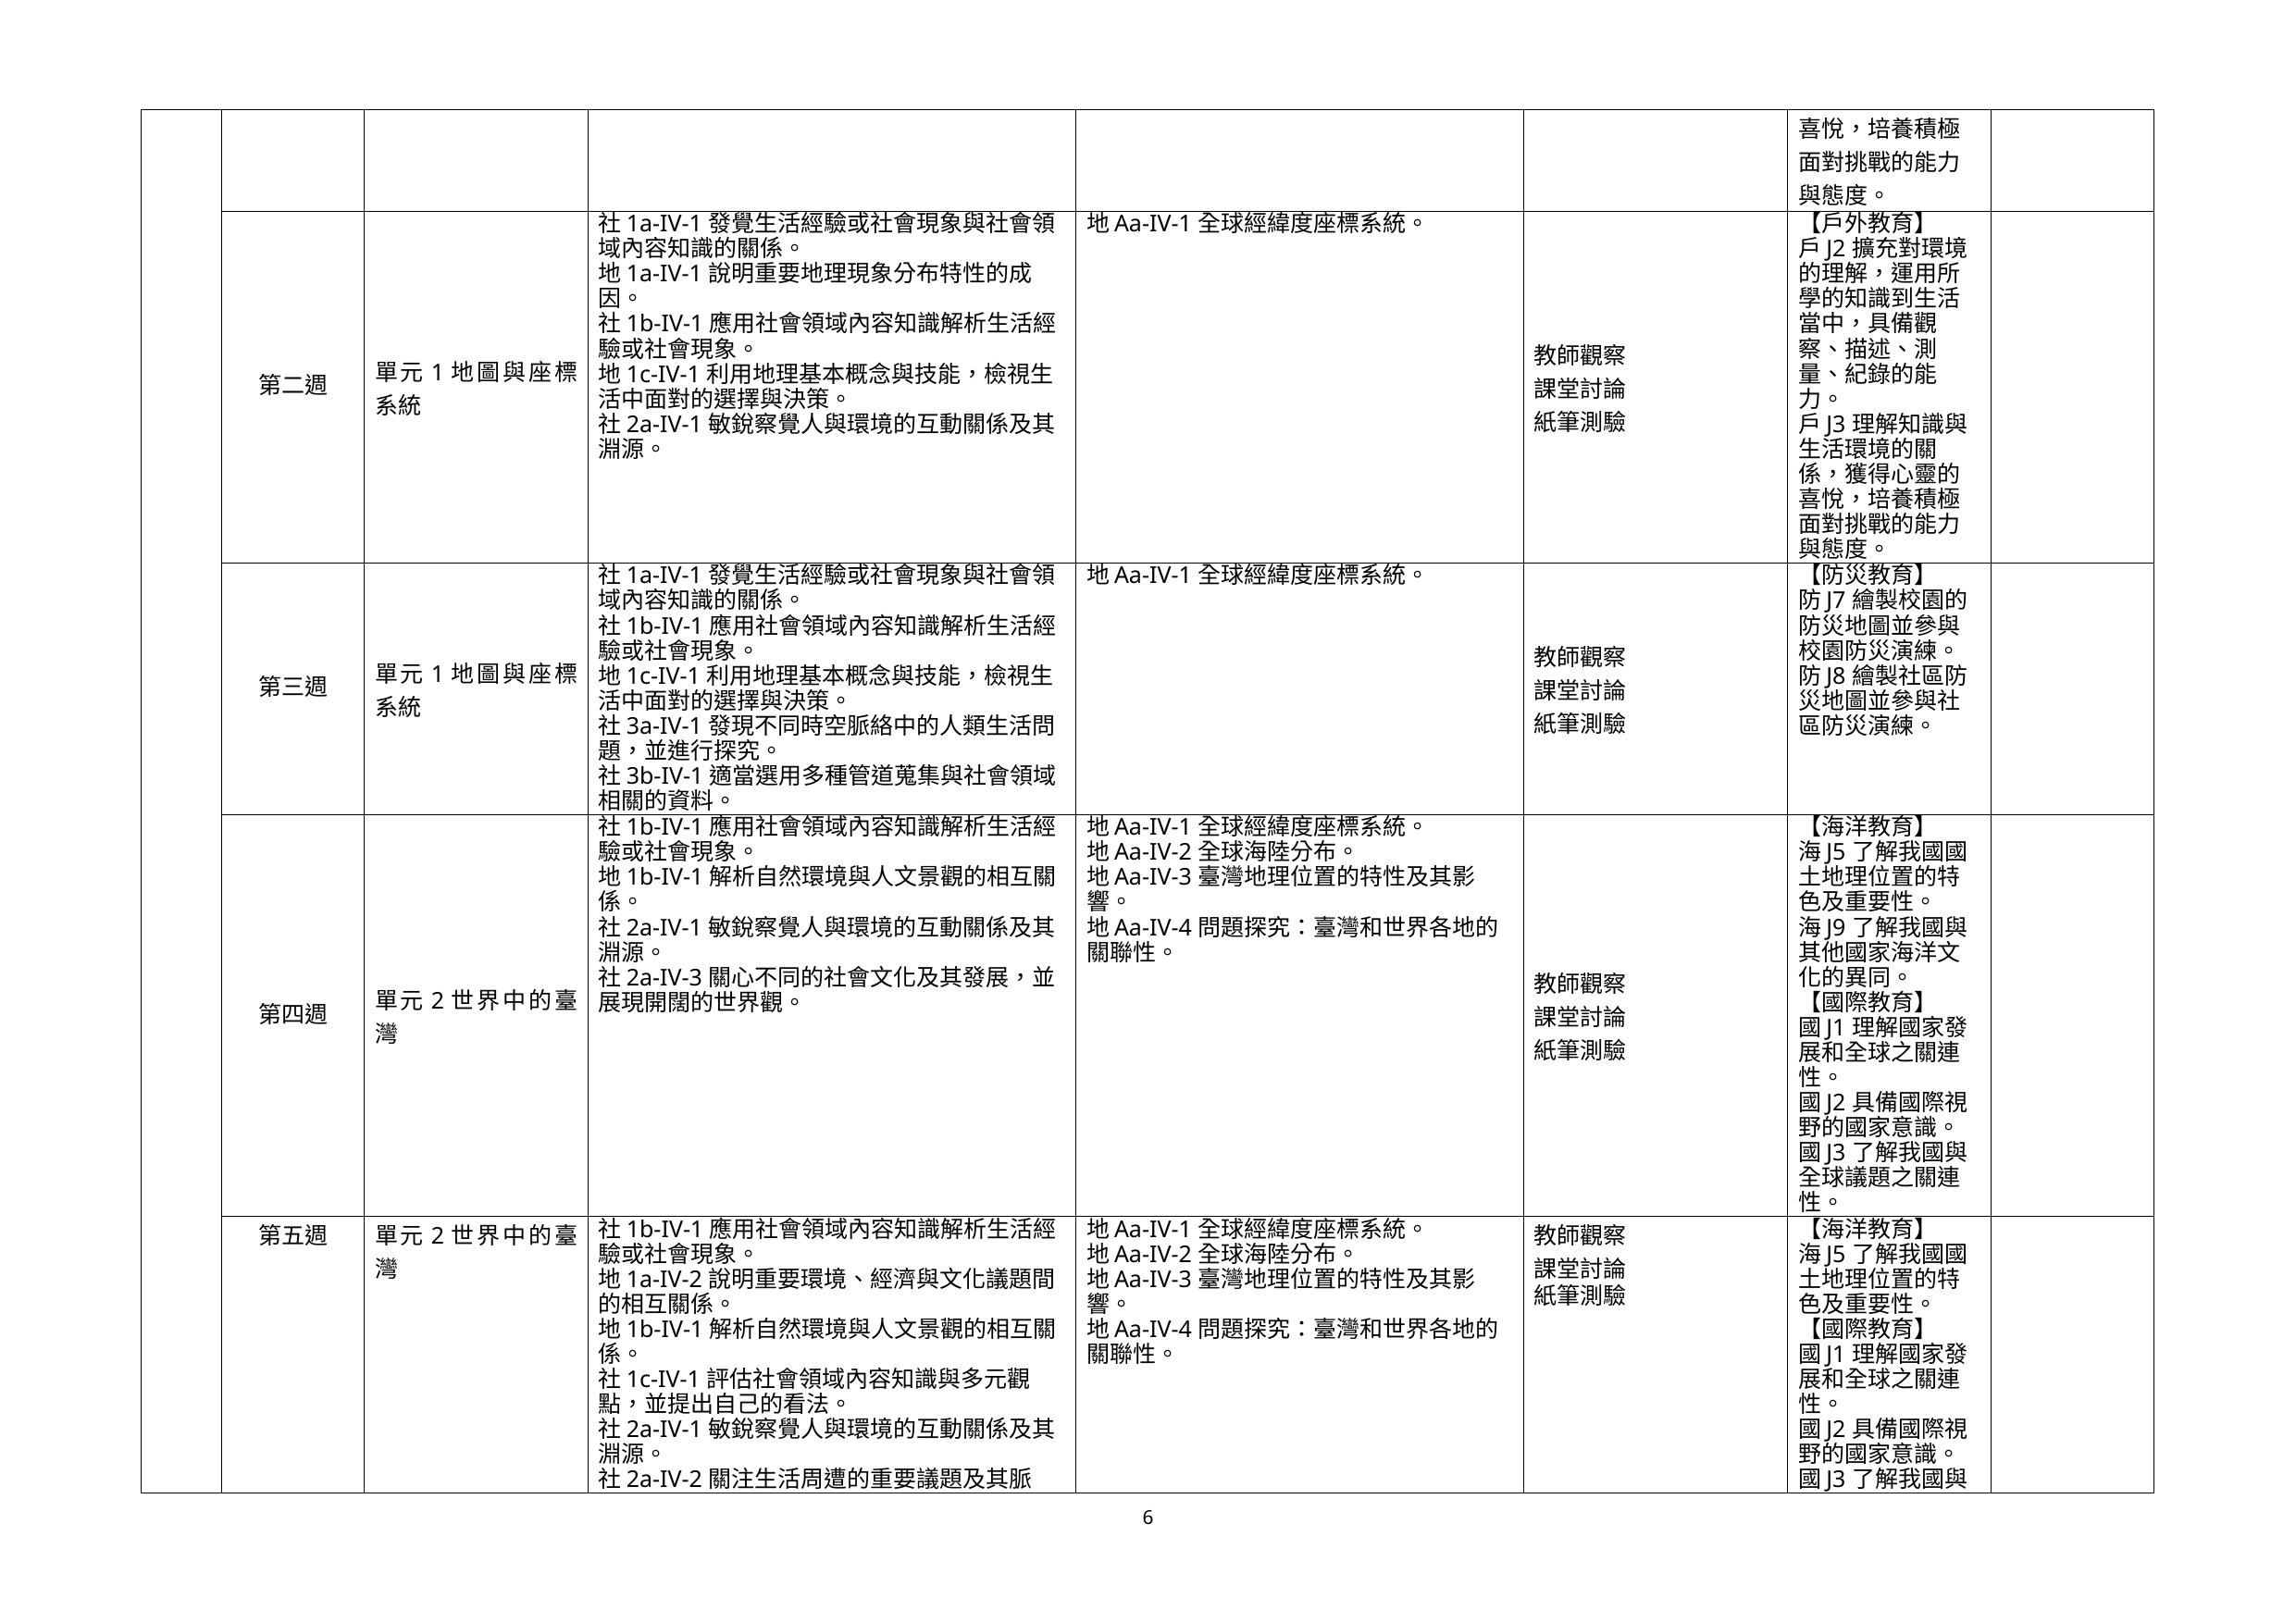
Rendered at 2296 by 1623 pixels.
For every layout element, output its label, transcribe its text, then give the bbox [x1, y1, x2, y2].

table_cell 第二週 [222, 212, 364, 563]
table_cell 單元2世界中的臺灣 [365, 815, 588, 1216]
table_cell [1992, 212, 2153, 563]
table_cell 【戶外教育】 戶J2 擴充對環境的理解，運用所學的知識到生活當中，具備觀察、描述、測量、紀錄的能力。 戶J3 理解知識與生活環境的關係，獲得心靈的喜悅，培養積極面對挑戰的能力與態度。 [1788, 212, 1991, 563]
table_cell 喜悅，培養積極面對挑戰的能力與態度。 [1788, 110, 1991, 211]
table_cell 第四週 [222, 815, 364, 1216]
table_cell 【防災教育】 防J7 繪製校園的防災地圖並參與校園防災演練。 防J8 繪製社區防災地圖並參與社區防災演練。 [1788, 564, 1991, 814]
table_cell [142, 110, 221, 1493]
table_cell 社1a-IV-1 發覺生活經驗或社會現象與社會領域內容知識的關係。 社1b-IV-1 應用社會領域內容知識解析生活經驗或社會現象。 地1c-IV-1 利用地理基本概念與技能，檢視生活中面對的選擇與決策。 社3a-IV-1 發現不同時空脈絡中的人類生活問題，並進行探究。 社3b-IV-1 適當選用多種管道蒐集與社會領域相關的資料。 [589, 564, 1075, 814]
table_cell 單元1地圖與座標系統 [365, 212, 588, 563]
table_cell [1076, 110, 1523, 211]
table_cell [589, 110, 1075, 211]
table_cell 地Aa-IV-1 全球經緯度座標系統。 地Aa-IV-2 全球海陸分布。 地Aa-IV-3 臺灣地理位置的特性及其影響。 地Aa-IV-4 問題探究：臺灣和世界各地的關聯性。 [1076, 815, 1523, 1216]
table_cell 社1a-IV-1 發覺生活經驗或社會現象與社會領域內容知識的關係。 地1a-IV-1 說明重要地理現象分布特性的成因。 社1b-IV-1 應用社會領域內容知識解析生活經驗或社會現象。 地1c-IV-1 利用地理基本概念與技能，檢視生活中面對的選擇與決策。 社2a-IV-1 敏銳察覺人與環境的互動關係及其淵源。 [589, 212, 1075, 563]
table_cell 教師觀察 課堂討論 紙筆測驗 [1524, 1217, 1787, 1493]
table_cell 教師觀察 課堂討論 紙筆測驗 [1524, 564, 1787, 814]
table_cell [1992, 815, 2153, 1216]
table_cell 單元2世界中的臺灣 [365, 1217, 588, 1493]
table_cell 單元1地圖與座標系統 [365, 564, 588, 814]
table_cell [222, 110, 364, 211]
table_cell 地Aa-IV-1 全球經緯度座標系統。 地Aa-IV-2 全球海陸分布。 地Aa-IV-3 臺灣地理位置的特性及其影響。 地Aa-IV-4 問題探究：臺灣和世界各地的關聯性。 [1076, 1217, 1523, 1493]
table_cell [1992, 1217, 2153, 1493]
table_cell [1992, 110, 2153, 211]
table_cell 社1b-IV-1 應用社會領域內容知識解析生活經驗或社會現象。 地1a-IV-2 說明重要環境、經濟與文化議題間的相互關係。 地1b-IV-1 解析自然環境與人文景觀的相互關係。 社1c-IV-1 評估社會領域內容知識與多元觀點，並提出自己的看法。 社2a-IV-1 敏銳察覺人與環境的互動關係及其淵源。 社2a-IV-2 關注生活周遭的重要議題及其脈 [589, 1217, 1075, 1493]
table_cell [1992, 564, 2153, 814]
table_cell 第五週 [222, 1217, 364, 1493]
table_cell 【海洋教育】 海J5 了解我國國土地理位置的特色及重要性。 【國際教育】 國J1 理解國家發展和全球之關連性。 國J2 具備國際視野的國家意識。 國J3 了解我國與 [1788, 1217, 1991, 1493]
table_cell 【海洋教育】 海J5 了解我國國土地理位置的特色及重要性。 海J9 了解我國與其他國家海洋文化的異同。 【國際教育】 國J1 理解國家發展和全球之關連性。 國J2 具備國際視野的國家意識。 國J3 了解我國與全球議題之關連性。 [1788, 815, 1991, 1216]
table_cell 第三週 [222, 564, 364, 814]
table_cell [365, 110, 588, 211]
table_cell [1524, 110, 1787, 211]
table_cell 地Aa-IV-1 全球經緯度座標系統。 [1076, 564, 1523, 814]
table_cell 社1b-IV-1 應用社會領域內容知識解析生活經驗或社會現象。 地1b-IV-1 解析自然環境與人文景觀的相互關係。 社2a-IV-1 敏銳察覺人與環境的互動關係及其淵源。 社2a-IV-3 關心不同的社會文化及其發展，並展現開闊的世界觀。 [589, 815, 1075, 1216]
table_cell 教師觀察 課堂討論 紙筆測驗 [1524, 212, 1787, 563]
table_cell 教師觀察 課堂討論 紙筆測驗 [1524, 815, 1787, 1216]
table_cell 地Aa-IV-1 全球經緯度座標系統。 [1076, 212, 1523, 563]
